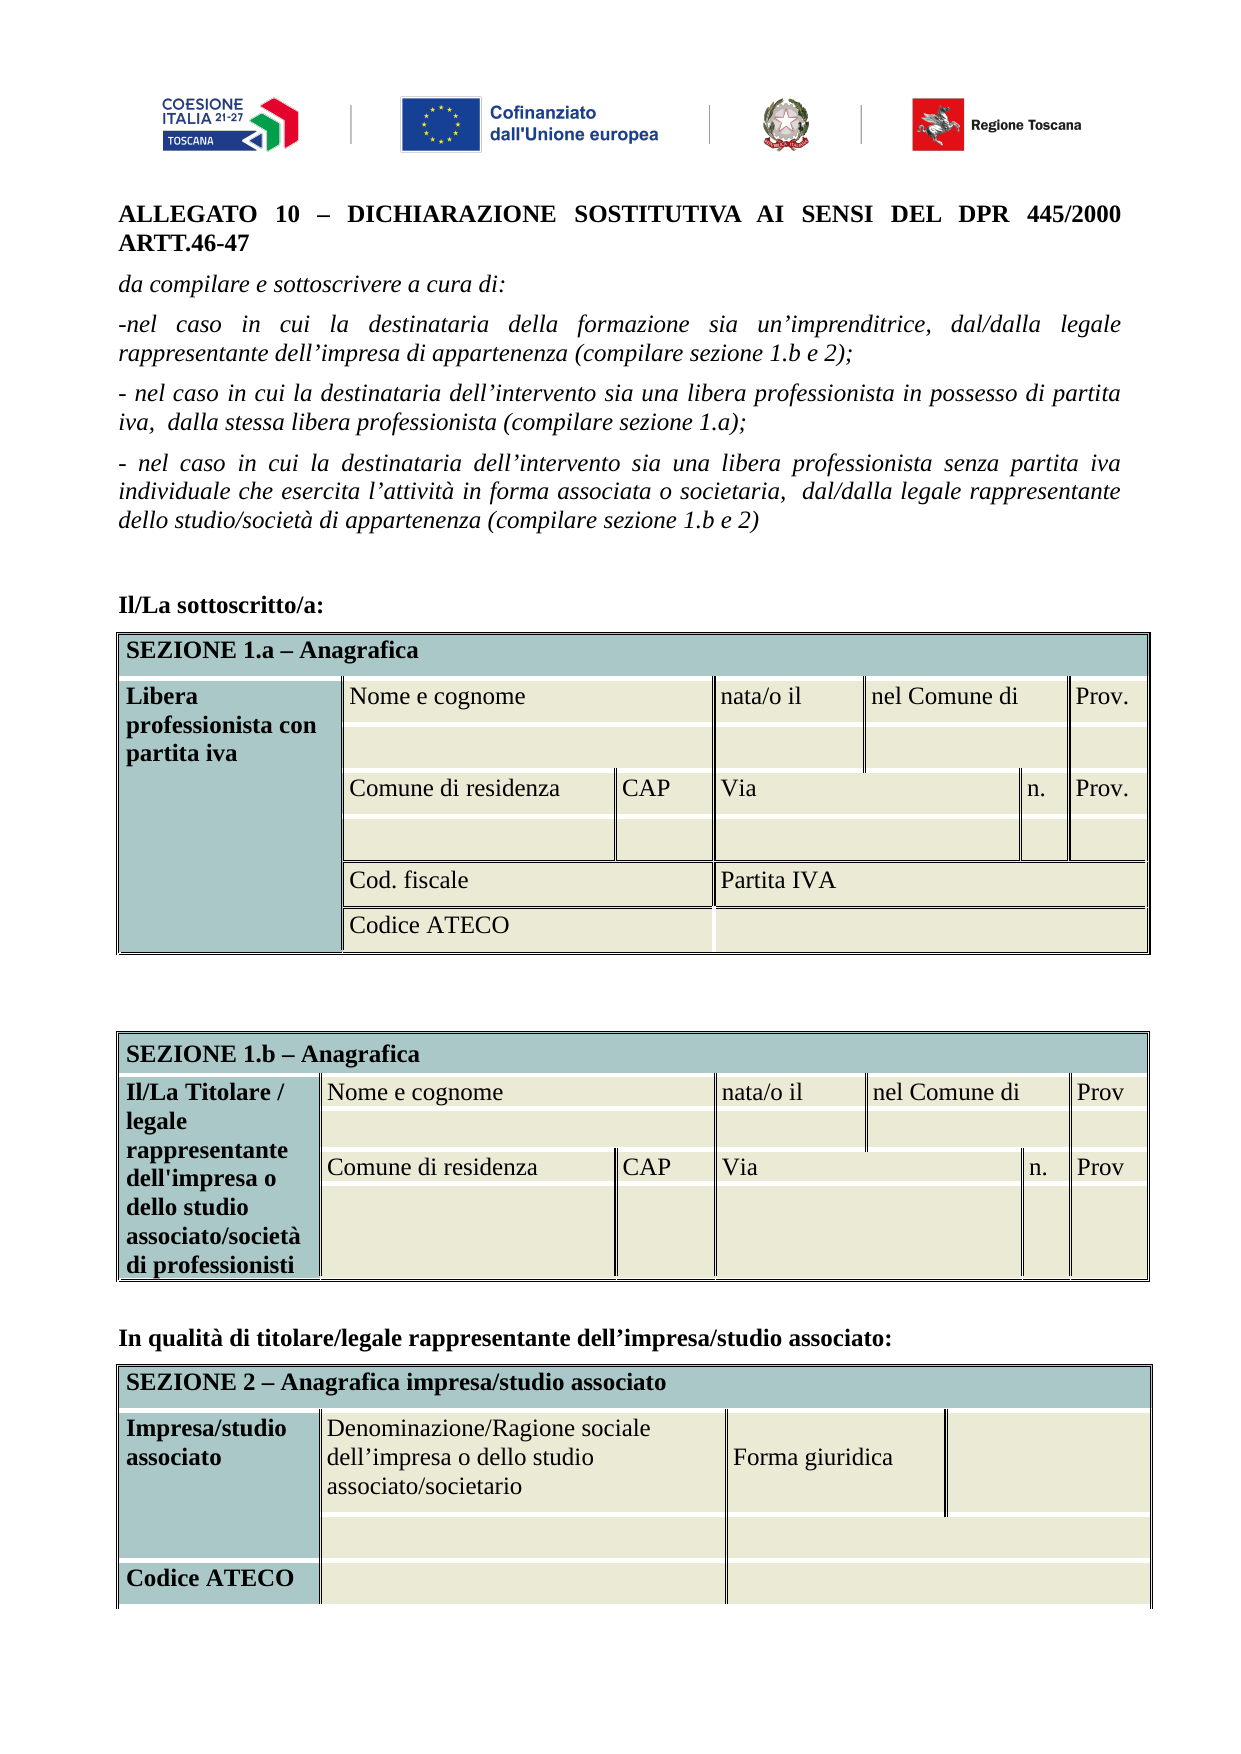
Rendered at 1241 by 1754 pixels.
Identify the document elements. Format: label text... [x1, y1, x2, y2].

table_cell [344, 819, 614, 860]
table_cell Denominazione/Ragione sociale dell’impresa o dello studio associato/societario [322, 1413, 725, 1512]
table_cell [948, 1413, 1150, 1512]
table_cell [728, 1517, 1150, 1558]
table_cell Partita IVA [714, 860, 1149, 906]
table_cell [728, 1563, 1150, 1604]
table_cell nata/o il [717, 1077, 865, 1106]
table_cell [716, 727, 863, 768]
table_header SEZIONE 1.b – Anagrafica [119, 1034, 1147, 1073]
table_cell [344, 727, 712, 768]
table_cell Comune di residenza [322, 1152, 614, 1181]
table_cell Prov. [1071, 681, 1147, 722]
text Il/La sottoscritto/a: [118, 591, 1122, 619]
table_cell [1023, 1186, 1070, 1278]
table_cell Nome e cognome [322, 1077, 714, 1106]
subtitle -nel caso in cui la destinataria della formazione sia un’imprenditrice, dal/dalla legale rappresentante dell’impresa di appartenenza (compilare sezione 1.b e 2); [118, 309, 1122, 367]
table_cell Libera professionista con partita iva [119, 681, 343, 952]
subtitle ALLEGATO 10 – DICHIARAZIONE SOSTITUTIVA AI SENSI DEL DPR 445/2000 ARTT.46-47 [118, 199, 1122, 257]
table_cell [1070, 1186, 1147, 1278]
table_cell CAP [618, 1152, 714, 1181]
table_cell [616, 1186, 715, 1278]
table_cell nel Comune di [868, 1077, 1069, 1106]
table_cell [320, 1186, 616, 1278]
table_cell Forma giuridica [728, 1413, 944, 1512]
table_cell Comune di residenza [344, 773, 614, 814]
table_cell Nome e cognome [344, 681, 712, 722]
table_cell [1071, 727, 1147, 768]
table_cell [868, 1111, 1069, 1147]
table_header SEZIONE 1.a – Anagrafica [119, 635, 1147, 676]
table_cell Codice ATECO [343, 909, 712, 952]
table_header SEZIONE 2 – Anagrafica impresa/studio associato [119, 1367, 1150, 1408]
table_cell CAP [617, 773, 712, 814]
table_cell nel Comune di [866, 681, 1067, 722]
table_cell Via [717, 1152, 1021, 1181]
table_cell Codice ATECO [119, 1563, 319, 1604]
text - nel caso in cui la destinataria dell’intervento sia una libera professionista senza partita iva individuale che esercita l’attività in forma associata o societaria, dal/dalla legale rappresentante dello studio/società di appartenenza (compilare sezione 1.b e 2) [118, 448, 1122, 534]
table_cell Il/La Titolare / legale rappresentante dell'impresa o dello studio associato/società di professionisti [119, 1077, 320, 1278]
table_cell n. [1024, 1152, 1069, 1181]
table_cell [322, 1517, 725, 1558]
table_cell Impresa/studio associato [119, 1413, 319, 1558]
table_cell [866, 727, 1067, 768]
table_cell nata/o il [716, 681, 863, 722]
table_cell [617, 819, 712, 860]
table_cell [716, 819, 1019, 860]
table_cell [1071, 819, 1147, 860]
table_cell n. [1022, 773, 1067, 814]
table_cell Prov. [1071, 773, 1147, 814]
table_cell [717, 1111, 865, 1147]
table_cell [322, 1563, 725, 1604]
table_cell [1072, 1111, 1147, 1147]
table_cell Via [716, 773, 1019, 814]
table_cell [322, 1111, 714, 1147]
subtitle da compilare e sottoscrivere a cura di: [118, 269, 1122, 297]
table_cell [716, 906, 1149, 952]
table_cell Cod. fiscale [344, 863, 712, 906]
text In qualità di titolare/legale rappresentante dell’impresa/studio associato: [118, 1323, 1122, 1352]
table_cell Prov [1072, 1077, 1147, 1106]
table_cell Prov [1072, 1152, 1147, 1181]
table_cell [1022, 819, 1067, 860]
table_cell [715, 1186, 1022, 1278]
text - nel caso in cui la destinataria dell’intervento sia una libera professionista in possesso di partita iva, dalla stessa libera professionista (compilare sezione 1.a); [118, 378, 1122, 436]
